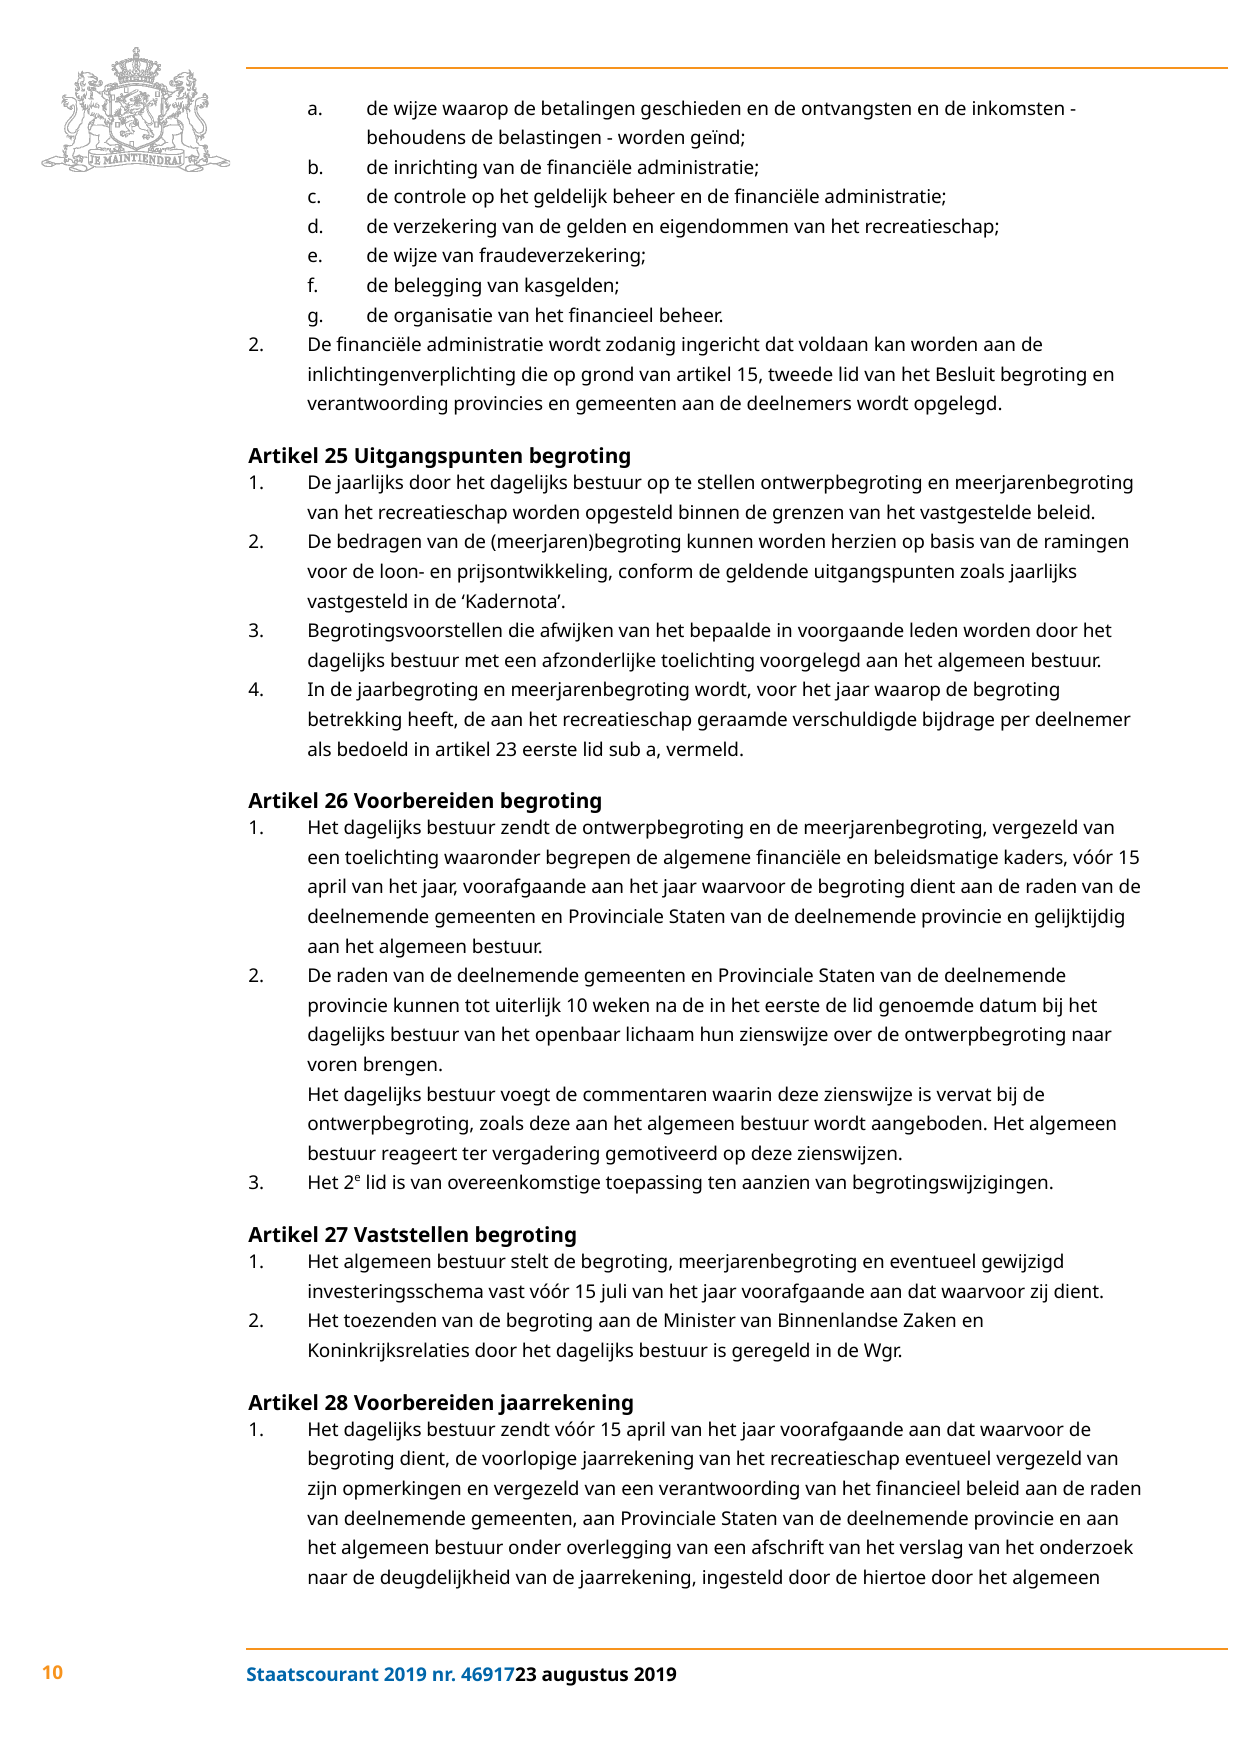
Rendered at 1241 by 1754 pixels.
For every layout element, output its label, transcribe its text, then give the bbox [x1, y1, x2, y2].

list De raden van de deelnemende gemeenten en Provinciale Staten van de deelnemende provincie kunnen tot uiterlijk 10 weken na de in het eerste de lid genoemde datum bij het dagelijks bestuur van het openbaar lichaam hun zienswijze over de ontwerpbegroting naar voren brengen. [248, 962, 1152, 1077]
list Begrotingsvoorstellen die afwijken van het bepaalde in voorgaande leden worden door het dagelijks bestuur met een afzonderlijke toelichting voorgelegd aan het algemeen bestuur. [248, 617, 1152, 673]
list In de jaarbegroting en meerjarenbegroting wordt, voor het jaar waarop de begroting betrekking heeft, de aan het recreatieschap geraamde verschuldigde bijdrage per deelnemer als bedoeld in artikel 23 eerste lid sub a, vermeld. [248, 677, 1152, 761]
list De financiële administratie wordt zodanig ingericht dat voldaan kan worden aan de inlichtingenverplichting die op grond van artikel 15, tweede lid van het Besluit begroting en verantwoording provincies en gemeenten aan de deelnemers wordt opgelegd. [248, 331, 1152, 416]
list Het dagelijks bestuur voegt de commentaren waarin deze zienswijze is vervat bij de ontwerpbegroting, zoals deze aan het algemeen bestuur wordt aangeboden. Het algemeen bestuur reageert ter vergadering gemotiveerd op deze zienswijzen. [248, 1081, 1152, 1166]
list de belegging van kasgelden; [307, 272, 1152, 298]
list Het 2e lid is van overeenkomstige toepassing ten aanzien van begrotingswijzigingen. [248, 1169, 1152, 1195]
list De jaarlijks door het dagelijks bestuur op te stellen ontwerpbegroting en meerjarenbegroting van het recreatieschap worden opgesteld binnen de grenzen van het vastgestelde beleid. [248, 469, 1152, 525]
list de wijze van fraudeverzekering; [307, 243, 1152, 268]
list de inrichting van de financiële administratie; [307, 154, 1152, 180]
list De bedragen van de (meerjaren)begroting kunnen worden herzien op basis van de ramingen voor de loon- en prijsontwikkeling, conform de geldende uitgangspunten zoals jaarlijks vastgesteld in de ‘Kadernota’. [248, 529, 1152, 613]
text Artikel 26 Voorbereiden begroting [248, 786, 1152, 814]
picture [41, 47, 231, 172]
list de wijze waarop de betalingen geschieden en de ontvangsten en de inkomsten -behoudens de belastingen - worden geïnd; [307, 95, 1152, 150]
text Artikel 27 Vaststellen begroting [248, 1220, 1152, 1248]
list de controle op het geldelijk beheer en de financiële administratie; [307, 183, 1152, 209]
list Het dagelijks bestuur zendt vóór 15 april van het jaar voorafgaande aan dat waarvoor de begroting dient, de voorlopige jaarrekening van het recreatieschap eventueel vergezeld van zijn opmerkingen en vergezeld van een verantwoording van het financieel beleid aan de raden van deelnemende gemeenten, aan Provinciale Staten van de deelnemende provincie en aan het algemeen bestuur onder overlegging van een afschrift van het verslag van het onderzoek naar de deugdelijkheid van de jaarrekening, ingesteld door de hiertoe door het algemeen [248, 1416, 1152, 1590]
list Het toezenden van de begroting aan de Minister van Binnenlandse Zaken en Koninkrijksrelaties door het dagelijks bestuur is geregeld in de Wgr. [248, 1308, 1152, 1363]
text Artikel 28 Voorbereiden jaarrekening [248, 1388, 1152, 1416]
list de organisatie van het financieel beheer. [307, 302, 1152, 328]
list Het dagelijks bestuur zendt de ontwerpbegroting en de meerjarenbegroting, vergezeld van een toelichting waaronder begrepen de algemene financiële en beleidsmatige kaders, vóór 15 april van het jaar, voorafgaande aan het jaar waarvoor de begroting dient aan de raden van de deelnemende gemeenten en Provinciale Staten van de deelnemende provincie en gelijktijdig aan het algemeen bestuur. [248, 814, 1152, 959]
text Artikel 25 Uitgangspunten begroting [248, 441, 1152, 469]
list Het algemeen bestuur stelt de begroting, meerjarenbegroting en eventueel gewijzigd investeringsschema vast vóór 15 juli van het jaar voorafgaande aan dat waarvoor zij dient. [248, 1248, 1152, 1304]
list de verzekering van de gelden en eigendommen van het recreatieschap; [307, 213, 1152, 239]
